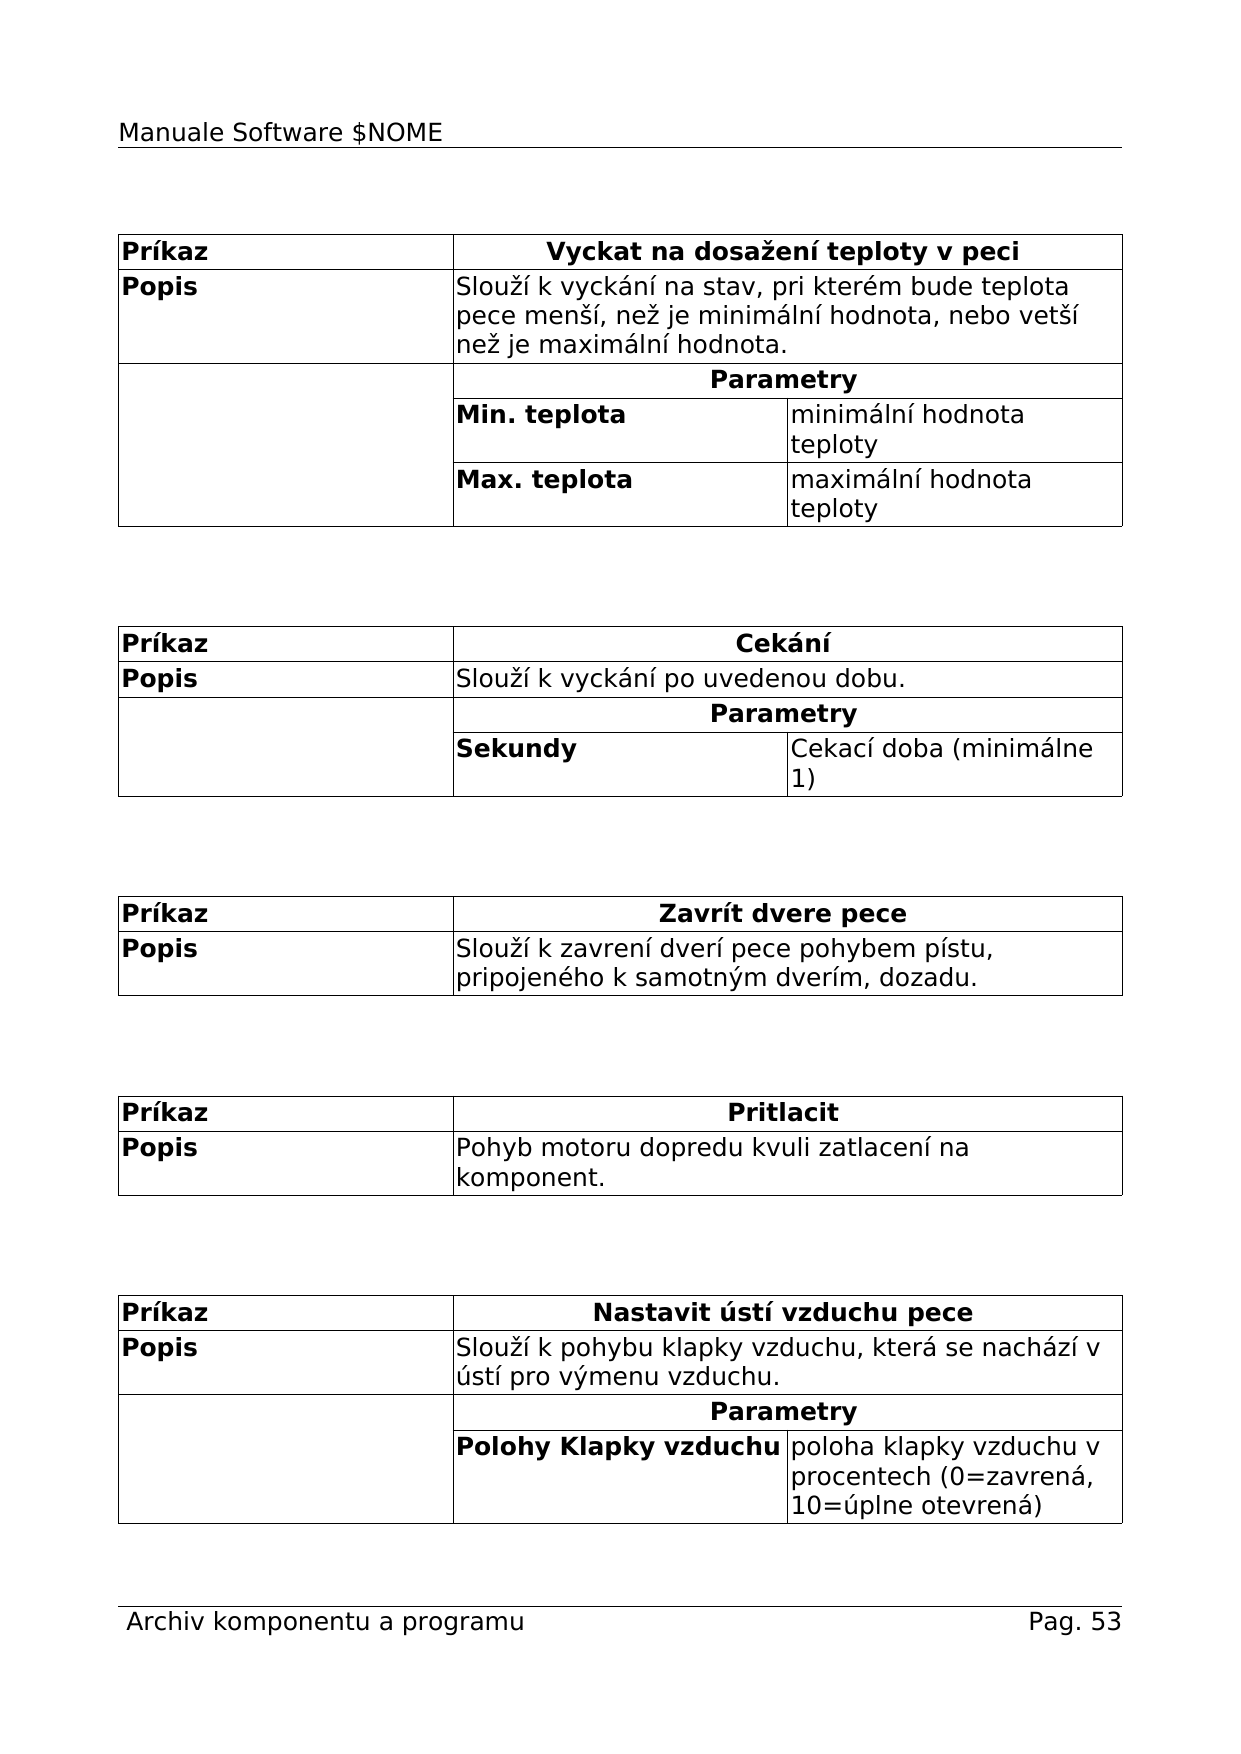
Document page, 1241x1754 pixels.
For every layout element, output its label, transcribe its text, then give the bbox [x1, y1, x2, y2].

table_cell Min. teplota [454, 399, 787, 462]
table_cell Sekundy [454, 733, 787, 796]
table_header Zavrít dvere pece [454, 897, 1122, 931]
table_header Príkaz [119, 627, 453, 661]
table_header Vyckat na dosažení teploty v peci [454, 235, 1122, 269]
table_header Nastavit ústí vzduchu pece [454, 1296, 1122, 1330]
table_cell Slouží k zavrení dverí pece pohybem pístu, pripojeného k samotným dverím, dozadu. [454, 932, 1122, 995]
table_cell poloha klapky vzduchu v procentech (0=zavrená, 10=úplne otevrená) [788, 1431, 1122, 1523]
table_header Príkaz [119, 1296, 453, 1330]
table_cell minimální hodnota teploty [788, 399, 1122, 462]
table_cell Slouží k pohybu klapky vzduchu, která se nachází v ústí pro výmenu vzduchu. [454, 1331, 1122, 1394]
table_cell Popis [119, 932, 453, 995]
table_cell Polohy Klapky vzduchu [454, 1431, 787, 1523]
table_header Pritlacit [454, 1097, 1122, 1131]
table_cell Popis [119, 1331, 453, 1394]
table_header Príkaz [119, 1097, 453, 1131]
table_cell Popis [119, 1132, 453, 1195]
table_cell Max. teplota [454, 463, 787, 526]
table_cell Popis [119, 662, 453, 697]
table_cell maximální hodnota teploty [788, 463, 1122, 526]
table_cell Cekací doba (minimálne 1) [788, 733, 1122, 796]
table_header Príkaz [119, 897, 453, 931]
table_cell Parametry [454, 698, 1122, 732]
table_cell [119, 1395, 453, 1523]
table_cell [119, 364, 453, 526]
table_cell Slouží k vyckání po uvedenou dobu. [454, 662, 1122, 697]
table_cell Parametry [454, 1395, 1122, 1429]
table_header Príkaz [119, 235, 453, 269]
table_cell Slouží k vyckání na stav, pri kterém bude teplota pece menší, než je minimální hodnota, nebo vetší než je maximální hodnota. [454, 270, 1122, 363]
table_header Cekání [454, 627, 1122, 661]
table_cell [119, 698, 453, 796]
table_cell Pohyb motoru dopredu kvuli zatlacení na komponent. [454, 1132, 1122, 1195]
table_cell Parametry [454, 364, 1122, 398]
table_cell Popis [119, 270, 453, 363]
